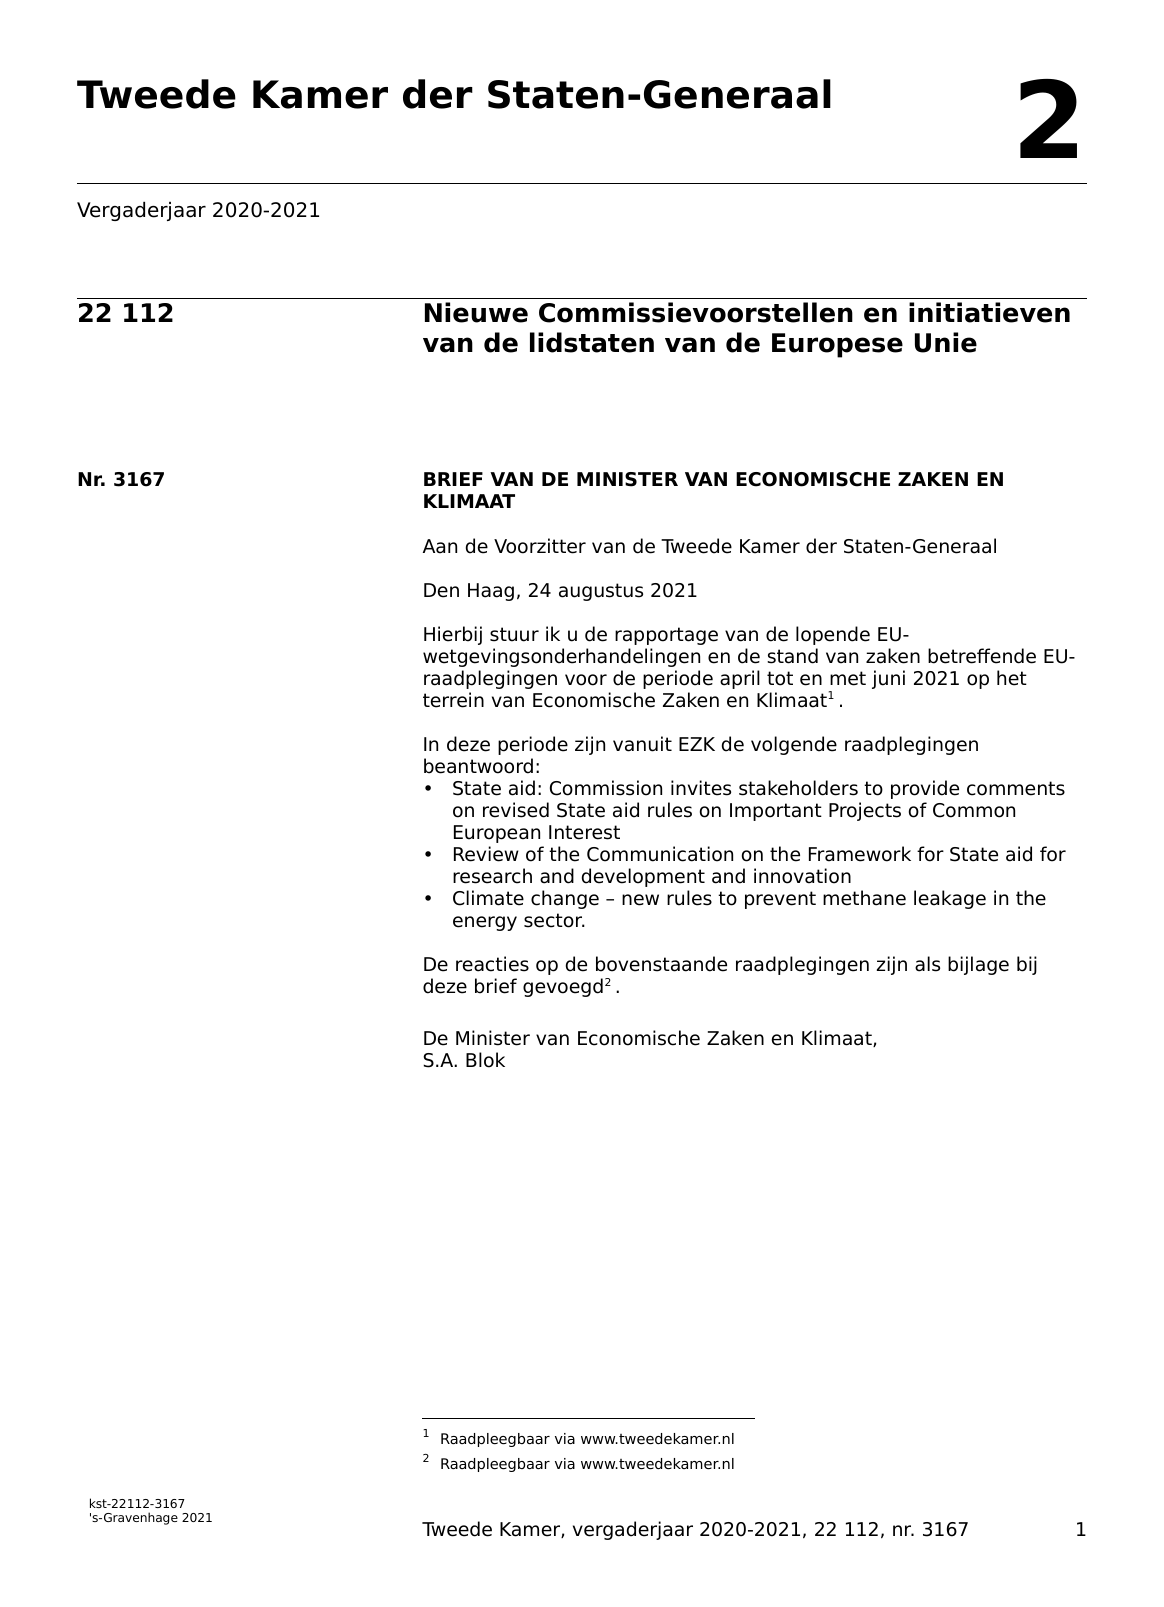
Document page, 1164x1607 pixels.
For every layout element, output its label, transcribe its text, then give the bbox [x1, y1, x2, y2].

text Raadpleegbaar via www.tweedekamer.nl [422, 1452, 1087, 1474]
text In deze periode zijn vanuit EZK de volgende raadplegingen beantwoord: [422, 734, 1087, 778]
text • Review of the Communication on the Framework for State aid for research and development and innovation [422, 844, 1087, 888]
table_cell Vergaderjaar 2020-2021 [77, 184, 1087, 298]
text • Climate change – new rules to prevent methane leakage in the energy sector. [422, 888, 1087, 932]
table_header Tweede Kamer der Staten-Generaal [77, 59, 886, 183]
text 's-Gravenhage 2021 [88, 1511, 323, 1525]
text De reacties op de bovenstaande raadplegingen zijn als bijlage bij deze brief gevoegd. [422, 954, 1087, 998]
text Den Haag, 24 augustus 2021 [422, 580, 1087, 602]
text Raadpleegbaar via www.tweedekamer.nl [422, 1427, 1087, 1449]
subtitle Nr. 3167 BRIEF VAN DE MINISTER VAN ECONOMISCHE ZAKEN EN KLIMAAT [77, 469, 1087, 513]
text • State aid: Commission invites stakeholders to provide comments on revised State aid rules on Important Projects of Common European Interest [422, 778, 1087, 844]
text Aan de Voorzitter van de Tweede Kamer der Staten-Generaal [422, 536, 1087, 557]
text Hierbij stuur ik u de rapportage van de lopende EU-wetgevingsonderhandelingen en de stand van zaken betreffende EU-raadplegingen voor de periode april tot en met juni 2021 op het terrein van Economische Zaken en Klimaat. [422, 624, 1087, 712]
text kst-22112-3167 [88, 1497, 323, 1511]
text De Minister van Economische Zaken en Klimaat, S.A. Blok [422, 1028, 1087, 1072]
subtitle 22 112 Nieuwe Commissievoorstellen en initiatieven van de lidstaten van de Europese Unie [77, 299, 1087, 358]
table_header 2 [886, 59, 1087, 183]
